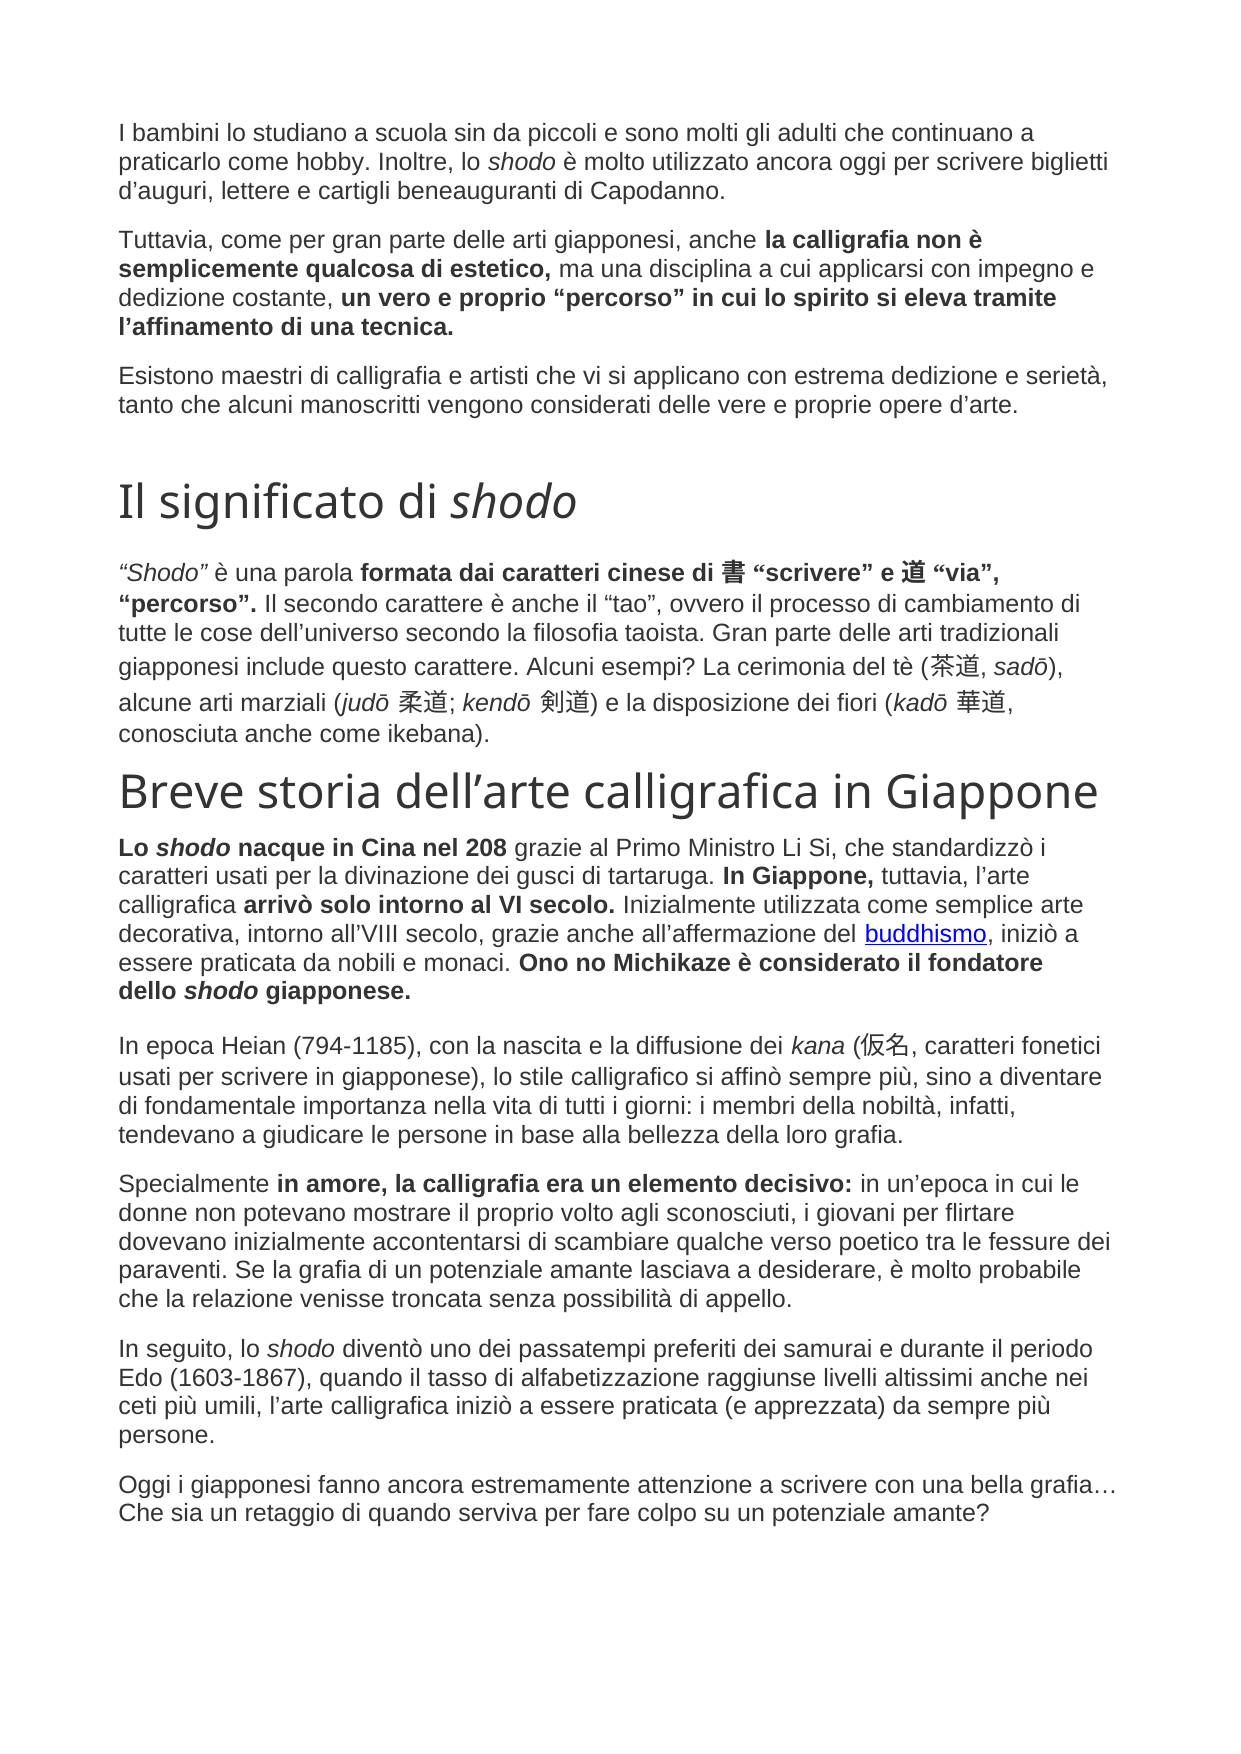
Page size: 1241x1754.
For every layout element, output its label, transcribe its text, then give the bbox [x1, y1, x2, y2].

text I bambini lo studiano a scuola sin da piccoli e sono molti gli adulti che continuano a praticarlo come hobby. Inoltre, lo shodo è molto utilizzato ancora oggi per scrivere biglietti d’auguri, lettere e cartigli beneauguranti di Capodanno. [118, 118, 1122, 204]
text Specialmente in amore, la calligrafia era un elemento decisivo: in un’epoca in cui le donne non potevano mostrare il proprio volto agli sconosciuti, i giovani per flirtare dovevano inizialmente accontentarsi di scambiare qualche verso poetico tra le fessure dei paraventi. Se la grafia di un potenziale amante lasciava a desiderare, è molto probabile che la relazione venisse troncata senza possibilità di appello. [118, 1169, 1122, 1313]
text Esistono maestri di calligrafia e artisti che vi si applicano con estrema dedizione e serietà, tanto che alcuni manoscritti vengono considerati delle vere e proprie opere d’arte. [118, 361, 1122, 418]
text Tuttavia, come per gran parte delle arti giapponesi, anche la calligrafia non è semplicemente qualcosa di estetico, ma una disciplina a cui applicarsi con impegno e dedizione costante, un vero e proprio “percorso” in cui lo spirito si eleva tramite l’affinamento di una tecnica. [118, 225, 1122, 340]
text In seguito, lo shodo diventò uno dei passatempi preferiti dei samurai e durante il periodo Edo (1603-1867), quando il tasso di alfabetizzazione raggiunse livelli altissimi anche nei ceti più umili, l’arte calligrafica iniziò a essere praticata (e apprezzata) da sempre più persone. [118, 1334, 1122, 1449]
text Lo shodo nacque in Cina nel 208 grazie al Primo Ministro Li Si, che standardizzò i caratteri usati per la divinazione dei gusci di tartaruga. In Giappone, tuttavia, l’arte calligrafica arrivò solo intorno al VI secolo. Inizialmente utilizzata come semplice arte decorativa, intorno all’VIII secolo, grazie anche all’affermazione del buddhismo, iniziò a essere praticata da nobili e monaci. Ono no Michikaze è considerato il fondatore dello shodo giapponese. [118, 832, 1122, 1005]
text In epoca Heian (794-1185), con la nascita e la diffusione dei kana (仮名, caratteri fonetici usati per scrivere in giapponese), lo stile calligrafico si affinò sempre più, sino a diventare di fondamentale importanza nella vita di tutti i giorni: i membri della nobiltà, infatti, tendevano a giudicare le persone in base alla bellezza della loro grafia. [118, 1026, 1122, 1148]
text Breve storia dell’arte calligrafica in Giappone [118, 758, 1122, 822]
text “Shodo” è una parola formata dai caratteri cinese di 書 “scrivere” e 道 “via”, “percorso”. Il secondo carattere è anche il “tao”, ovvero il processo di cambiamento di tutte le cose dell’universo secondo la filosofia taoista. Gran parte delle arti tradizionali giapponesi include questo carattere. Alcuni esempi? La cerimonia del tè (茶道, sadō), alcune arti marziali (judō 柔道; kendō 剣道) e la disposizione dei fiori (kadō 華道, conosciuta anche come ikebana). [118, 553, 1122, 748]
text Oggi i giapponesi fanno ancora estremamente attenzione a scrivere con una bella grafia… Che sia un retaggio di quando serviva per fare colpo su un potenziale amante? [118, 1469, 1122, 1527]
subtitle Il significato di shodo [118, 468, 1122, 532]
